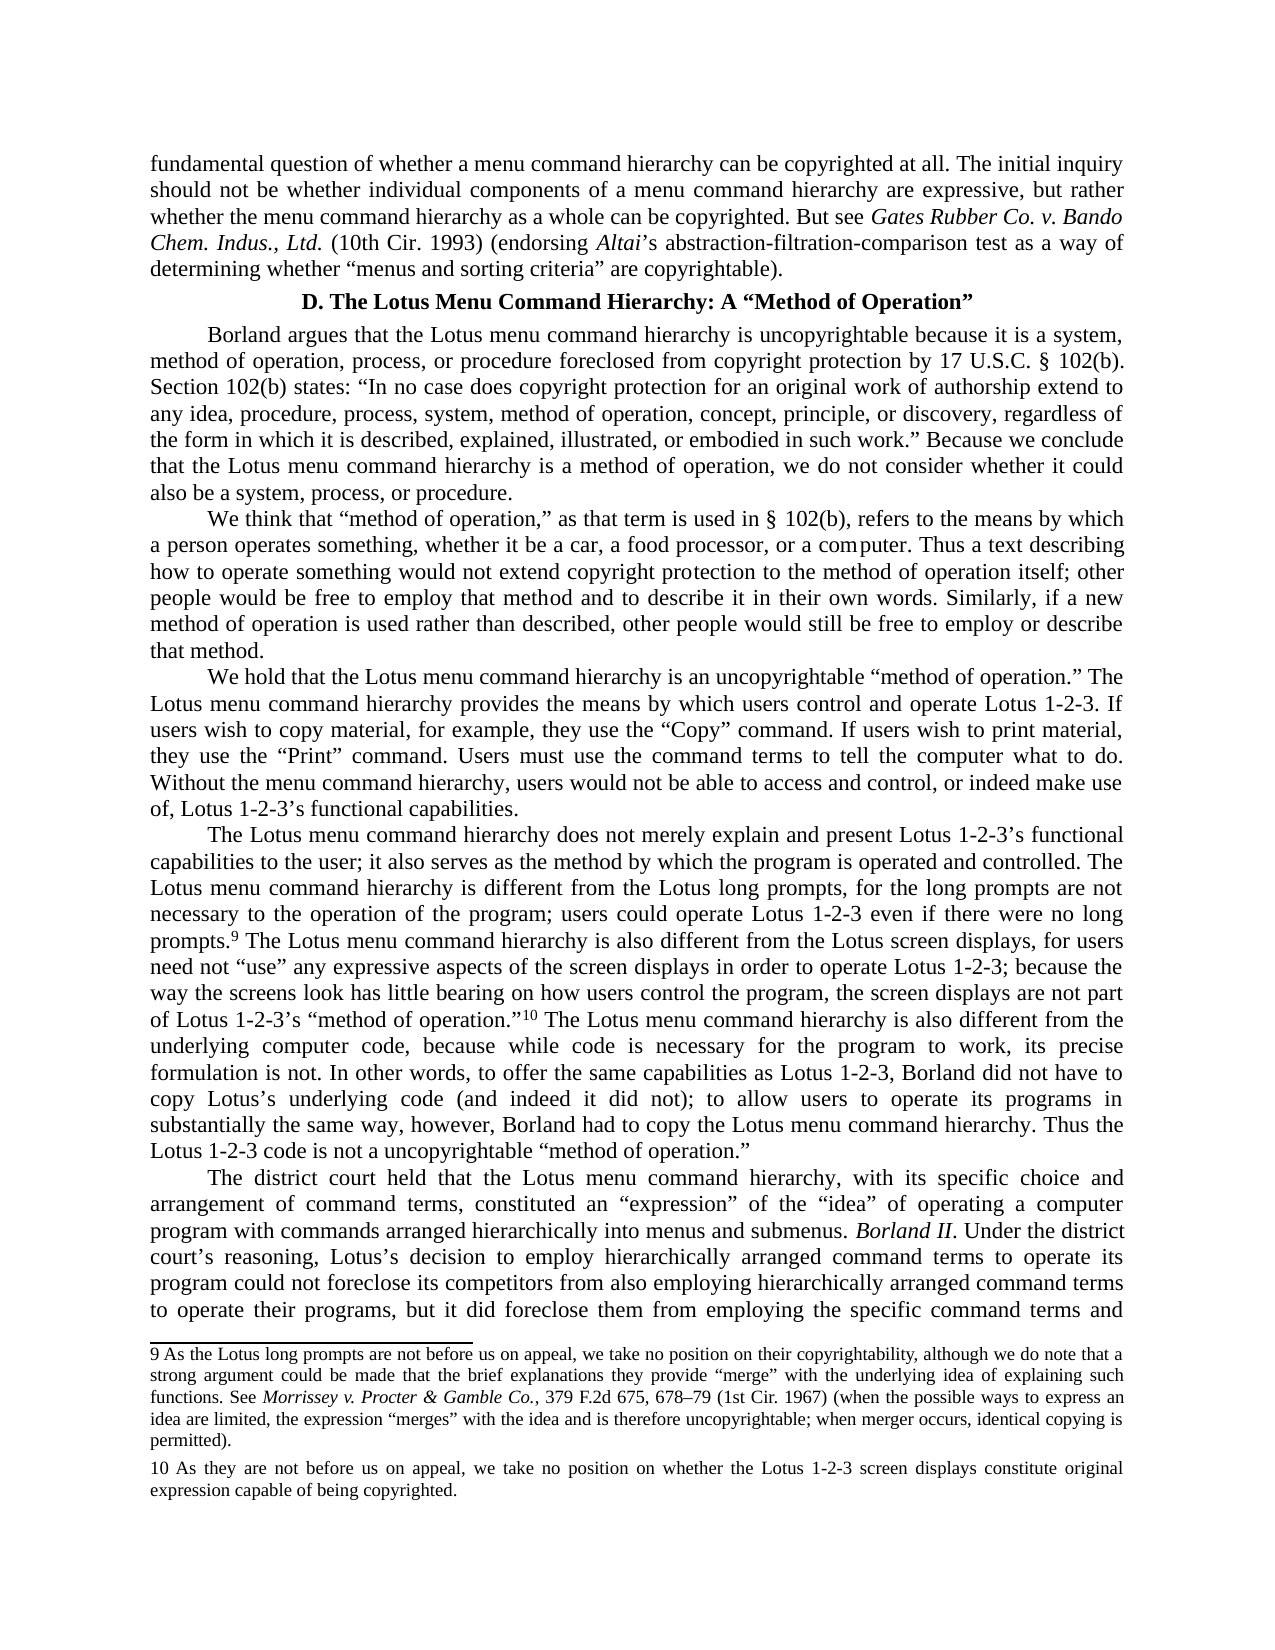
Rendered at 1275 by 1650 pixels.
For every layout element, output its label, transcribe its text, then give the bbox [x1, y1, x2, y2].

text As the Lotus long prompts are not before us on appeal, we take no position on their copyrightability, although we do note that a strong argument could be made that the brief explanations they provide “merge” with the underlying idea of explaining such functions. See Morrissey v. Procter & Gamble Co., 379 F.2d 675, 678–79 (1st Cir. 1967) (when the possible ways to express an idea are limited, the expression “merges” with the idea and is therefore uncopyrightable; when merger occurs, identical copying is permitted). [150, 1343, 1125, 1451]
text fundamental question of whether a menu command hierarchy can be copyrighted at all. The initial inquiry should not be whether individual components of a menu command hierarchy are expressive, but rather whether the menu command hierarchy as a whole can be copyrighted. But see Gates Rubber Co. v. Bando Chem. Indus., Ltd. (10th Cir. 1993) (endorsing Altai’s abstraction-filtration-comparison test as a way of determining whether “menus and sorting criteria” are copyrightable). [150, 150, 1125, 282]
text The district court held that the Lotus menu command hierarchy, with its specific choice and arrangement of command terms, constituted an “expression” of the “idea” of operating a computer program with commands arranged hierarchically into menus and submenus. Borland II. Under the district court’s reasoning, Lotus’s decision to employ hierarchically arranged command terms to operate its program could not foreclose its competitors from also employing hierarchically arranged command terms to operate their programs, but it did foreclose them from employing the specific command terms and [150, 1164, 1125, 1322]
text As they are not before us on appeal, we take no position on whether the Lotus 1-2-3 screen displays constitute original expression capable of being copyrighted. [150, 1457, 1125, 1500]
text The Lotus menu command hierarchy does not merely explain and present Lotus 1-2-3’s functional capabilities to the user; it also serves as the method by which the program is operated and controlled. The Lotus menu command hierarchy is different from the Lotus long prompts, for the long prompts are not necessary to the operation of the program; users could operate Lotus 1-2-3 even if there were no long prompts. The Lotus menu command hierarchy is also different from the Lotus screen displays, for users need not “use” any expressive aspects of the screen displays in order to operate Lotus 1-2-3; because the way the screens look has little bearing on how users control the program, the screen displays are not part of Lotus 1-2-3’s “method of operation.” The Lotus menu command hierarchy is also different from the underlying computer code, because while code is necessary for the program to work, its precise formulation is not. In other words, to offer the same capabilities as Lotus 1-2-3, Borland did not have to copy Lotus’s underlying code (and indeed it did not); to allow users to operate its programs in substantially the same way, however, Borland had to copy the Lotus menu command hierarchy. Thus the Lotus 1-2-3 code is not a uncopyrightable “method of operation.” [150, 821, 1125, 1164]
text We hold that the Lotus menu command hierarchy is an uncopyrightable “method of operation.” The Lotus menu command hierarchy provides the means by which users control and operate Lotus 1-2-3. If users wish to copy material, for example, they use the “Copy” command. If users wish to print material, they use the “Print” command. Users must use the command terms to tell the computer what to do. Without the menu command hierarchy, users would not be able to access and control, or indeed make use of, Lotus 1-2-3’s functional capabilities. [150, 663, 1125, 821]
text Borland argues that the Lotus menu command hierarchy is uncopyrightable because it is a system, method of operation, process, or procedure foreclosed from copyright protection by 17 U.S.C. § 102(b). Section 102(b) states: “In no case does copyright protection for an original work of authorship extend to any idea, procedure, process, system, method of operation, concept, principle, or discovery, regardless of the form in which it is described, explained, illustrated, or embodied in such work.” Because we conclude that the Lotus menu command hierarchy is a method of operation, we do not consider whether it could also be a system, process, or procedure. [150, 321, 1125, 505]
text D. The Lotus Menu Command Hierarchy: A “Method of Operation” [150, 288, 1125, 314]
text We think that “method of operation,” as that term is used in § 102(b), refers to the means by which a person operates something, whether it be a car, a food processor, or a com­puter. Thus a text describing how to operate something would not extend copyright pro­tec­tion to the method of operation itself; other people would be free to employ that meth­od and to describe it in their own words. Similarly, if a new method of operation is used rather than described, other people would still be free to employ or describe that method. [150, 505, 1125, 663]
